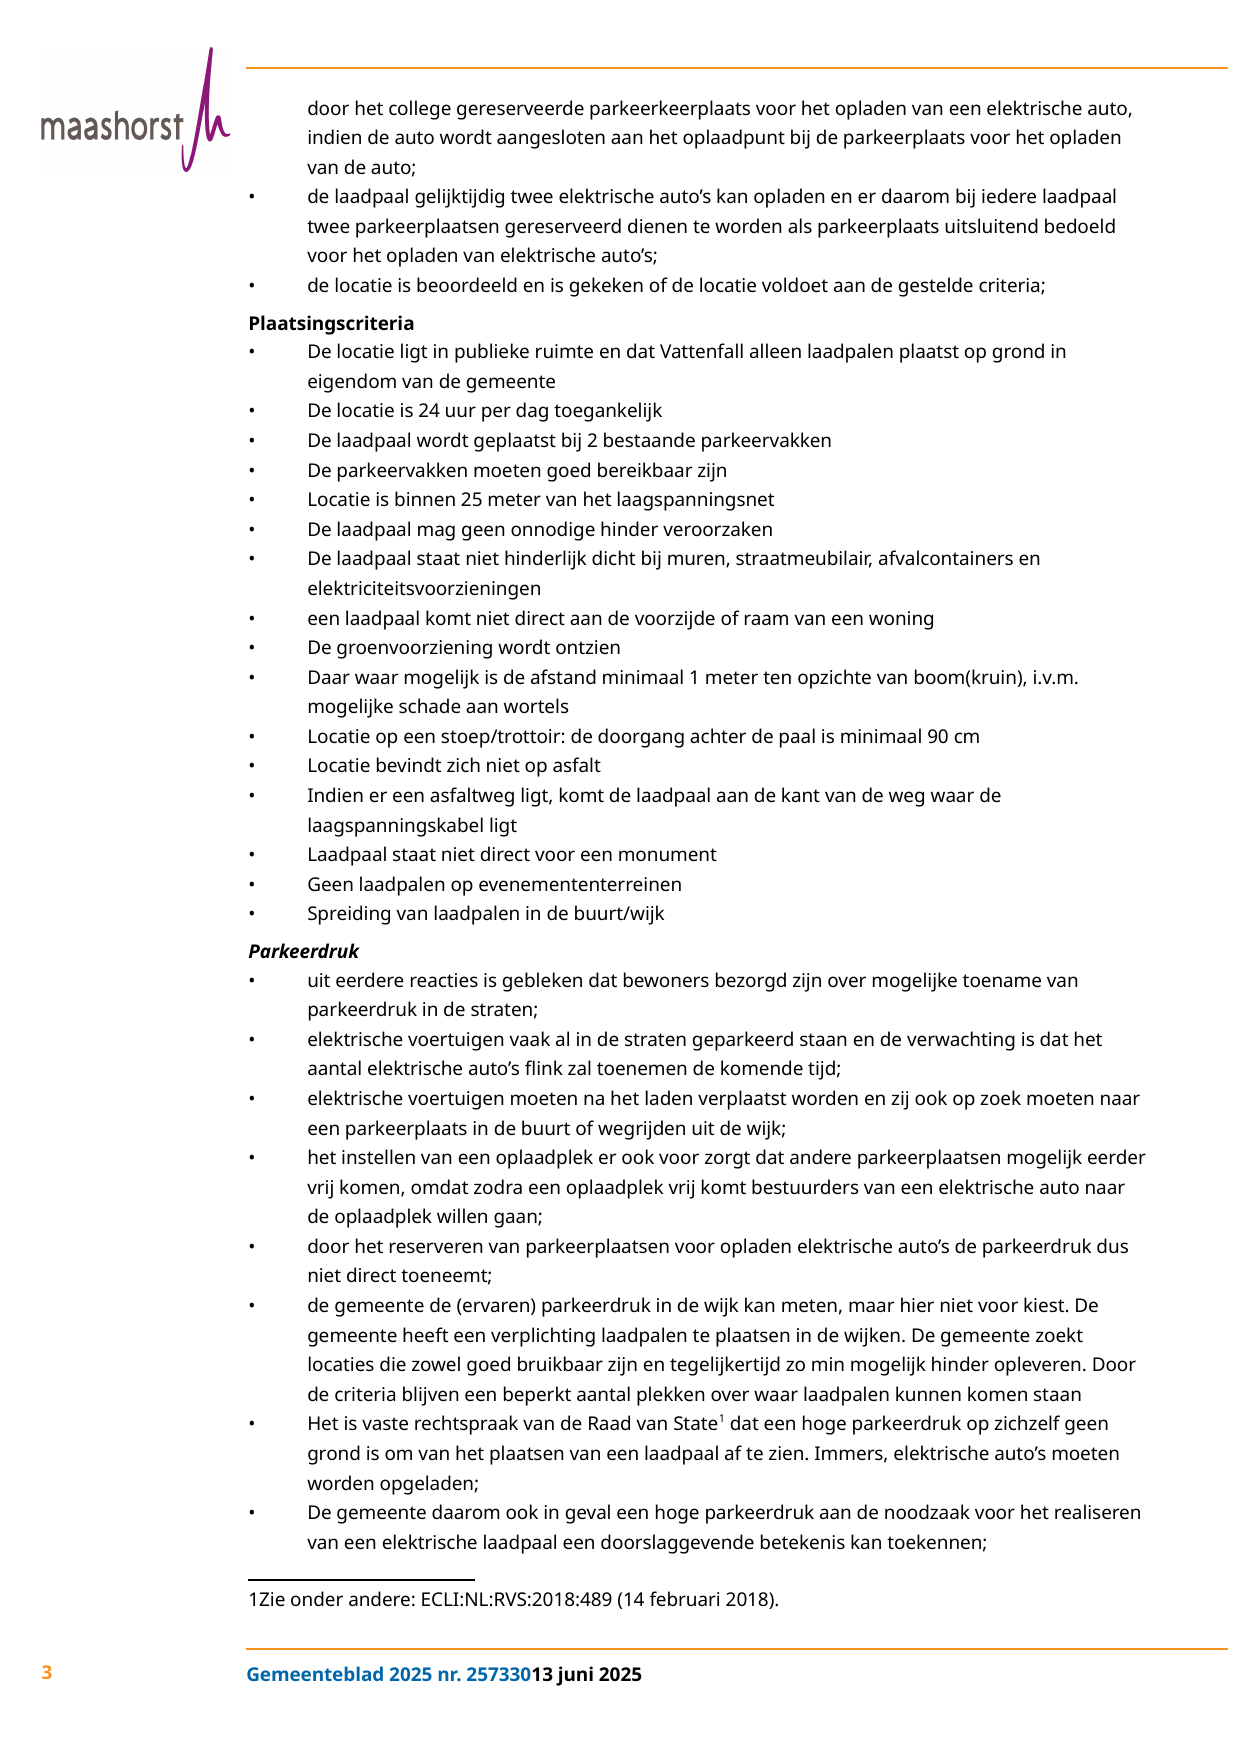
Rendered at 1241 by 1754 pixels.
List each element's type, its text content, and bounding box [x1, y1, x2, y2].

list een laadpaal komt niet direct aan de voorzijde of raam van een woning [248, 605, 1152, 631]
list De locatie ligt in publieke ruimte en dat Vattenfall alleen laadpalen plaatst op grond in eigendom van de gemeente [248, 338, 1152, 394]
list elektrische voertuigen moeten na het laden verplaatst worden en zij ook op zoek moeten naar een parkeerplaats in de buurt of wegrijden uit de wijk; [248, 1085, 1152, 1141]
list elektrische voertuigen vaak al in de straten geparkeerd staan en de verwachting is dat het aantal elektrische auto’s flink zal toenemen de komende tijd; [248, 1026, 1152, 1081]
list Locatie bevindt zich niet op asfalt [248, 753, 1152, 778]
list de laadpaal gelijktijdig twee elektrische auto’s kan opladen en er daarom bij iedere laadpaal twee parkeerplaatsen gereserveerd dienen te worden als parkeerplaats uitsluitend bedoeld voor het opladen van elektrische auto’s; [248, 183, 1152, 268]
list uit eerdere reacties is gebleken dat bewoners bezorgd zijn over mogelijke toename van parkeerdruk in de straten; [248, 967, 1152, 1022]
list Daar waar mogelijk is de afstand minimaal 1 meter ten opzichte van boom(kruin), i.v.m. mogelijke schade aan wortels [248, 664, 1152, 719]
list Locatie is binnen 25 meter van het laagspanningsnet [248, 486, 1152, 512]
list Het is vaste rechtspraak van de Raad van State dat een hoge parkeerdruk op zichzelf geen grond is om van het plaatsen van een laadpaal af te zien. Immers, elektrische auto’s moeten worden opgeladen; [248, 1411, 1152, 1496]
list De locatie is 24 uur per dag toegankelijk [248, 398, 1152, 423]
list De parkeervakken moeten goed bereikbaar zijn [248, 457, 1152, 483]
list De laadpaal mag geen onnodige hinder veroorzaken [248, 516, 1152, 542]
list Spreiding van laadpalen in de buurt/wijk [248, 901, 1152, 926]
list Indien er een asfaltweg ligt, komt de laadpaal aan de kant van de weg waar de laagspanningskabel ligt [248, 782, 1152, 838]
list Laadpaal staat niet direct voor een monument [248, 841, 1152, 867]
text Plaatsingscriteria [248, 310, 1152, 336]
list door het college gereserveerde parkeerkeerplaats voor het opladen van een elektrische auto, indien de auto wordt aangesloten aan het oplaadpunt bij de parkeerplaats voor het opladen van de auto; [248, 95, 1152, 180]
list De groenvoorziening wordt ontzien [248, 634, 1152, 660]
list Zie onder andere: ECLI:NL:RVS:2018:489 (14 februari 2018). [248, 1586, 1152, 1612]
text Parkeerdruk [248, 938, 1152, 964]
list Geen laadpalen op evenemententerreinen [248, 871, 1152, 897]
picture [41, 47, 231, 172]
list de locatie is beoordeeld en is gekeken of de locatie voldoet aan de gestelde criteria; [248, 272, 1152, 298]
list De gemeente daarom ook in geval een hoge parkeerdruk aan de noodzaak voor het realiseren van een elektrische laadpaal een doorslaggevende betekenis kan toekennen; [248, 1499, 1152, 1555]
list De laadpaal staat niet hinderlijk dicht bij muren, straatmeubilair, afvalcontainers en elektriciteitsvoorzieningen [248, 546, 1152, 601]
list de gemeente de (ervaren) parkeerdruk in de wijk kan meten, maar hier niet voor kiest. De gemeente heeft een verplichting laadpalen te plaatsen in de wijken. De gemeente zoekt locaties die zowel goed bruikbaar zijn en tegelijkertijd zo min mogelijk hinder opleveren. Door de criteria blijven een beperkt aantal plekken over waar laadpalen kunnen komen staan [248, 1292, 1152, 1407]
list het instellen van een oplaadplek er ook voor zorgt dat andere parkeerplaatsen mogelijk eerder vrij komen, omdat zodra een oplaadplek vrij komt bestuurders van een elektrische auto naar de oplaadplek willen gaan; [248, 1144, 1152, 1229]
list door het reserveren van parkeerplaatsen voor opladen elektrische auto’s de parkeerdruk dus niet direct toeneemt; [248, 1233, 1152, 1288]
list Locatie op een stoep/trottoir: de doorgang achter de paal is minimaal 90 cm [248, 723, 1152, 749]
list De laadpaal wordt geplaatst bij 2 bestaande parkeervakken [248, 427, 1152, 453]
